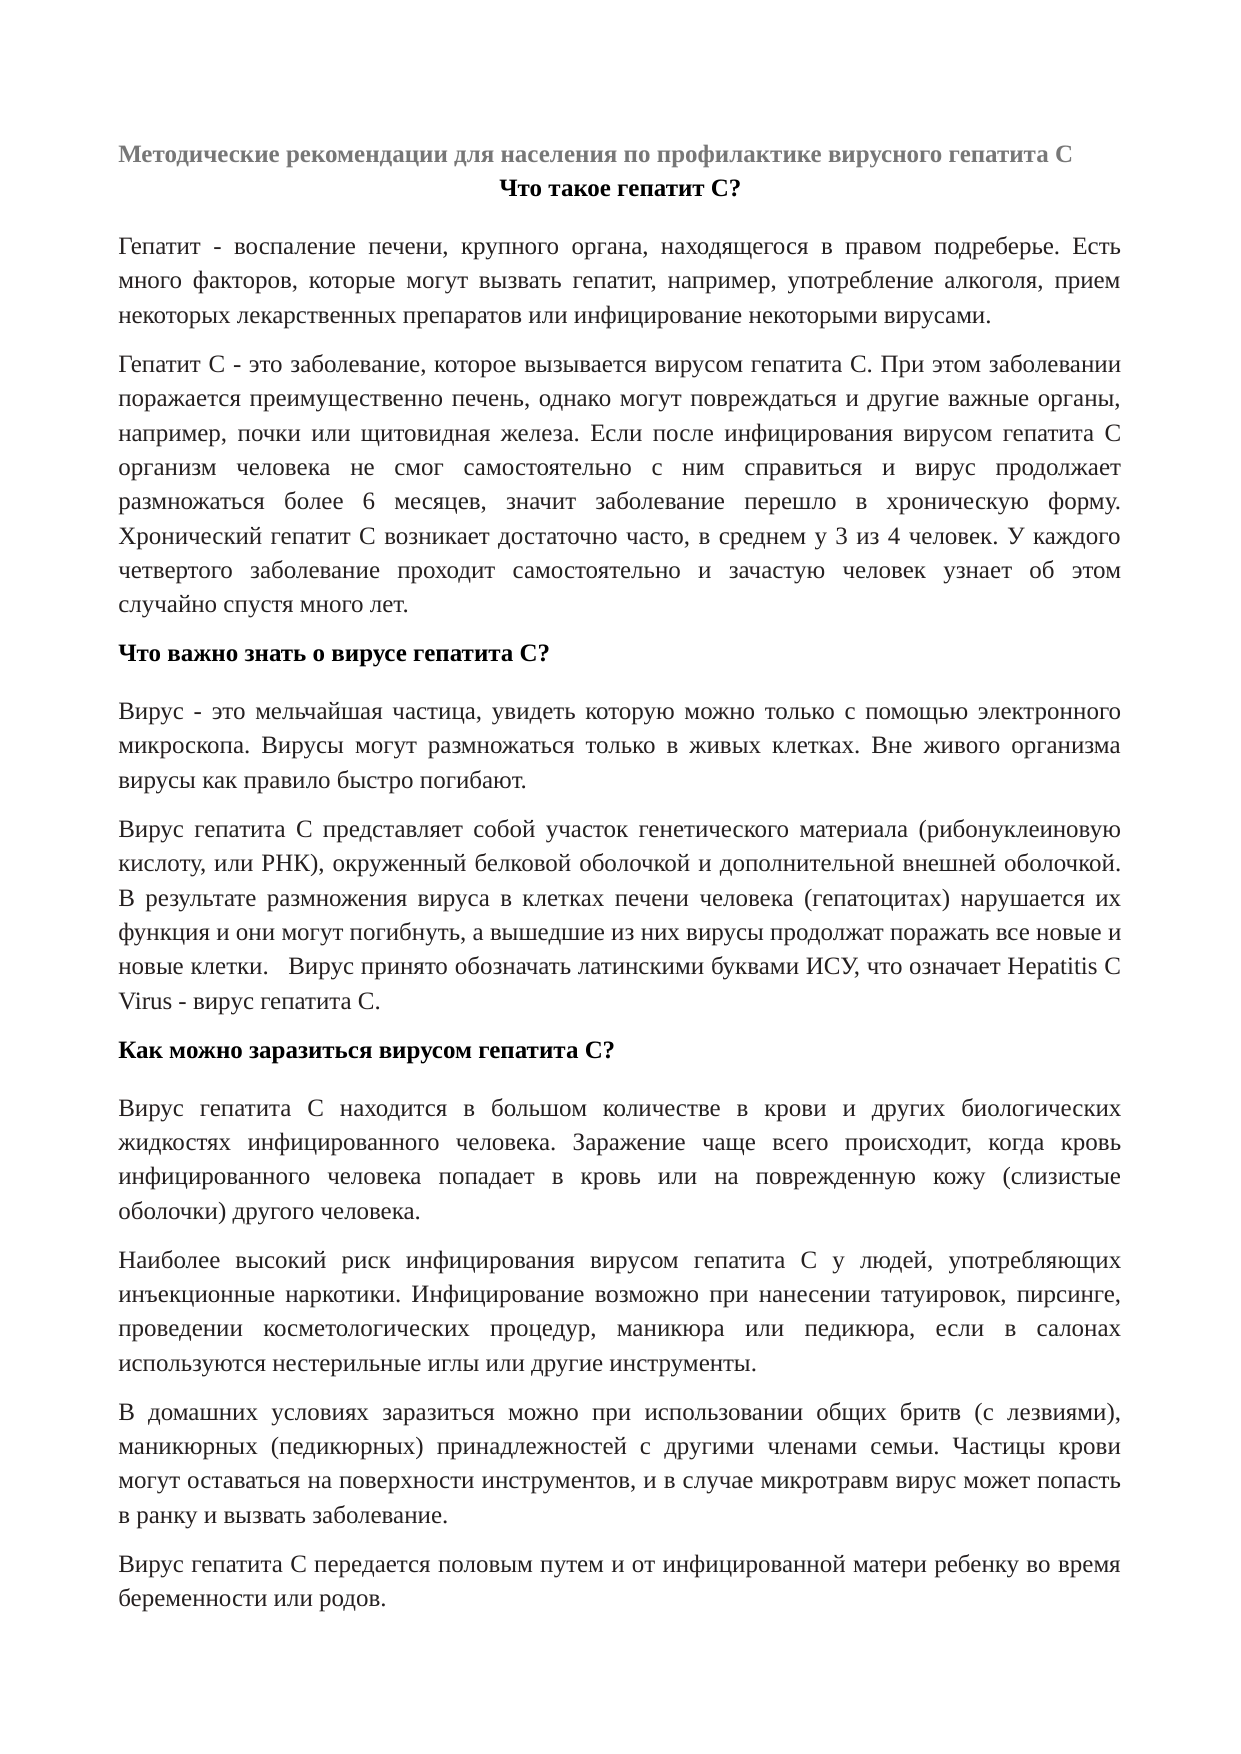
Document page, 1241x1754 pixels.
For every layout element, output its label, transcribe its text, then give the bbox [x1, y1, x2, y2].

text Гепатит С - это заболевание, которое вызывается вирусом гепатита С. При этом заболевании поражается преимущественно печень, однако могут повреждаться и другие важные органы, например, почки или щитовидная железа. Если после инфицирования вирусом гепатита С организм человека не смог самостоятельно с ним справиться и вирус продолжает размножаться более 6 месяцев, значит заболевание перешло в хроническую форму. Хронический гепатит С возникает достаточно часто, в среднем у 3 из 4 человек. У каждого четвертого заболевание проходит самостоятельно и зачастую человек узнает об этом случайно спустя много лет. [118, 343, 1122, 618]
subtitle Что важно знать о вирусе гепатита С? [118, 633, 1122, 667]
text Вирус гепатита С передается половым путем и от инфицированной матери ребенку во время беременности или родов. [118, 1543, 1122, 1612]
text Гепатит - воспаление печени, крупного органа, находящегося в правом подреберье. Есть много факторов, которые могут вызвать гепатит, например, употребление алкоголя, прием некоторых лекарственных препаратов или инфицирование некоторыми вирусами. [118, 226, 1122, 329]
text Вирус гепатита С находится в большом количестве в крови и других биологических жидкостях инфицированного человека. Заражение чаще всего происходит, когда кровь инфицированного человека попадает в кровь или на поврежденную кожу (слизистые оболочки) другого человека. [118, 1087, 1122, 1224]
subtitle Методические рекомендации для населения по профилактике вирусного гепатита С [118, 139, 1122, 168]
subtitle Что такое гепатит С? [118, 168, 1122, 202]
subtitle Как можно заразиться вирусом гепатита С? [118, 1029, 1122, 1063]
text Вирус - это мельчайшая частица, увидеть которую можно только с помощью электронного микроскопа. Вирусы могут размножаться только в живых клетках. Вне живого организма вирусы как правило быстро погибают. [118, 691, 1122, 794]
text В домашних условиях заразиться можно при использовании общих бритв (с лезвиями), маникюрных (педикюрных) принадлежностей с другими членами семьи. Частицы крови могут оставаться на поверхности инструментов, и в случае микротравм вирус может попасть в ранку и вызвать заболевание. [118, 1391, 1122, 1529]
text Наиболее высокий риск инфицирования вирусом гепатита С у людей, употребляющих инъекционные наркотики. Инфицирование возможно при нанесении татуировок, пирсинге, проведении косметологических процедур, маникюра или педикюра, если в салонах используются нестерильные иглы или другие инструменты. [118, 1239, 1122, 1377]
text Вирус гепатита С представляет собой участок генетического материала (рибонуклеиновую кислоту, или РНК), окруженный белковой оболочкой и дополнительной внешней оболочкой. В результате размножения вируса в клетках печени человека (гепатоцитах) нарушается их функция и они могут погибнуть, а вышедшие из них вирусы продолжат поражать все новые и новые клетки. Вирус принято обозначать латинскими буквами ИСУ, что означает Hepatitis С Virus - вирус гепатита С. [118, 808, 1122, 1014]
